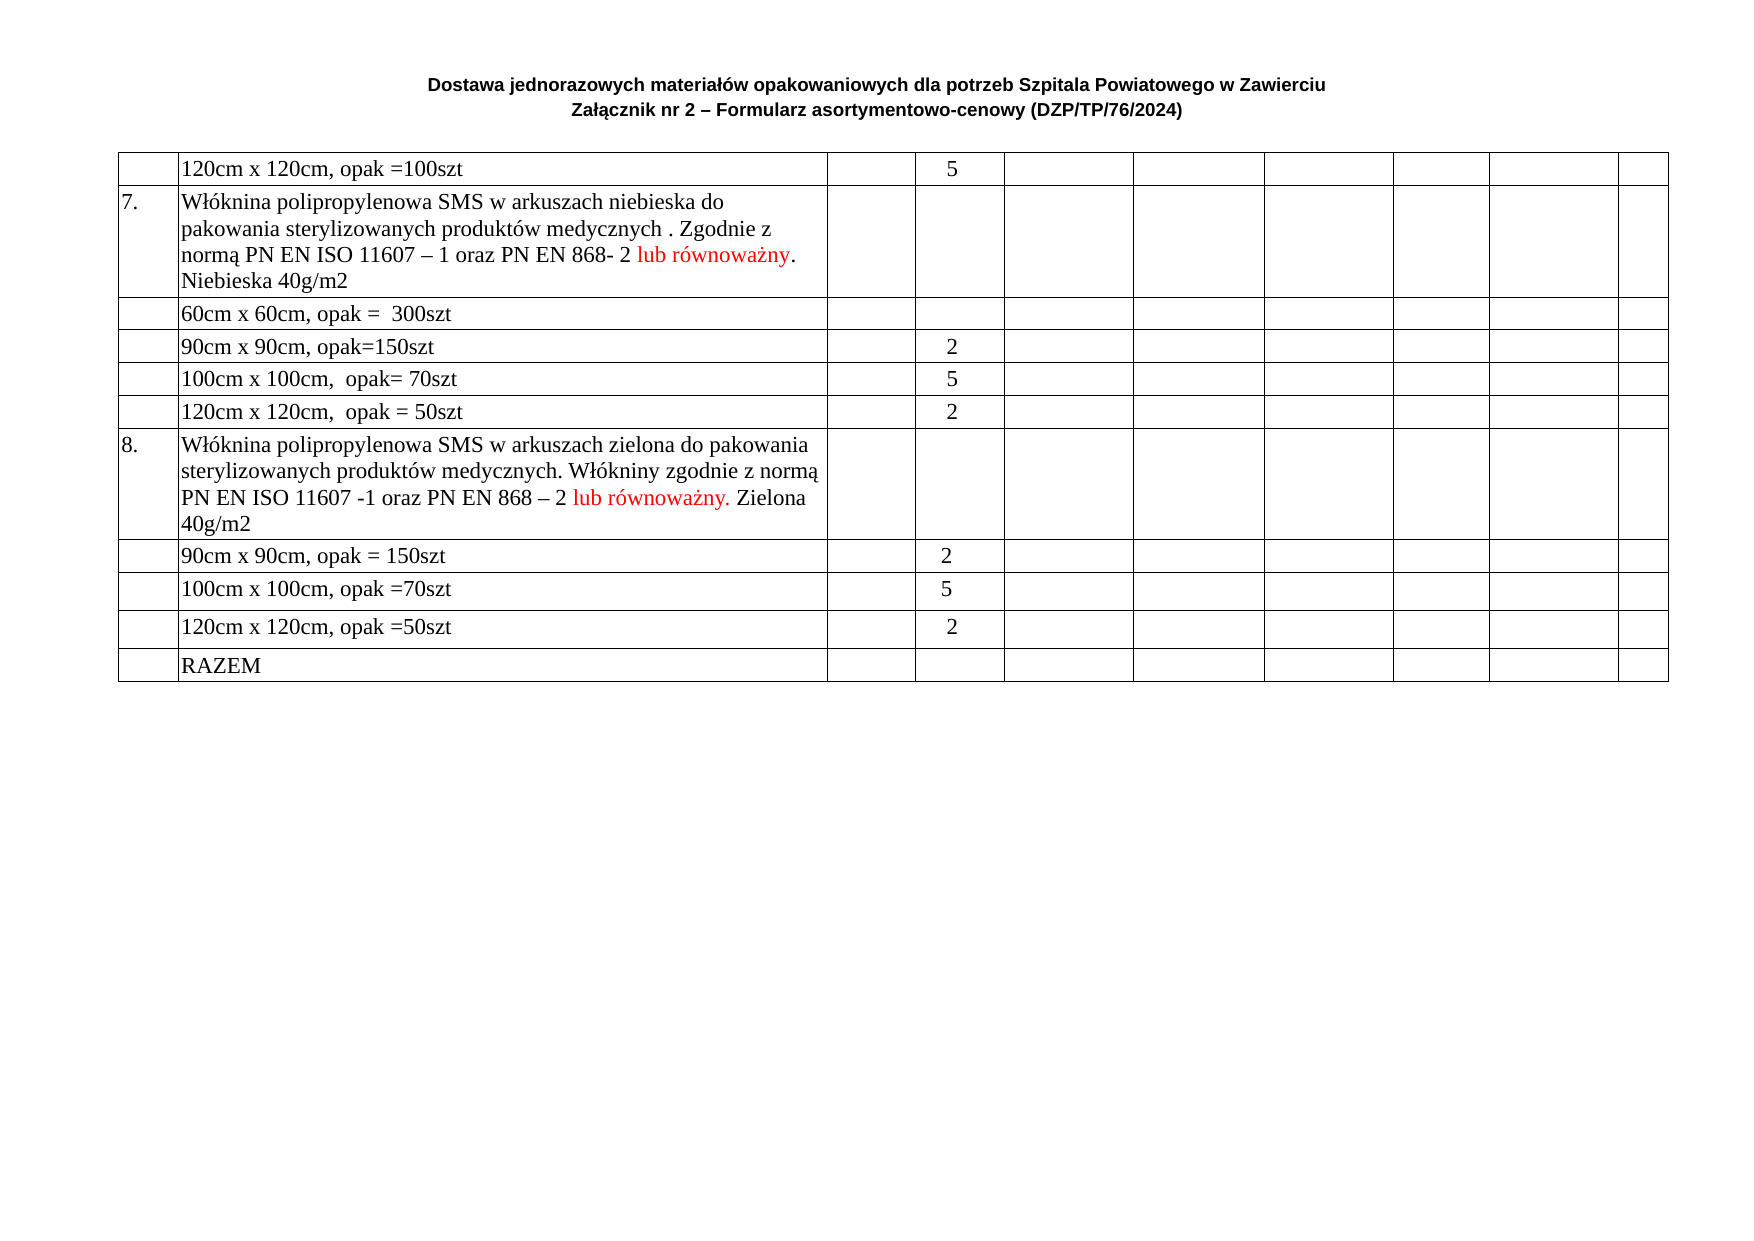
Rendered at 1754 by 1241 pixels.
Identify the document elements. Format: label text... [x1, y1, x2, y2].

table_cell 8. [119, 429, 178, 539]
table_cell [1005, 540, 1133, 572]
table_cell [828, 429, 915, 539]
table_cell [1619, 611, 1668, 648]
table_cell [1005, 573, 1133, 610]
table_cell [1394, 573, 1489, 610]
table_cell [1394, 396, 1489, 427]
table_cell [1265, 396, 1393, 427]
table_cell [1265, 540, 1393, 572]
table_cell [1265, 153, 1393, 185]
table_cell [1394, 330, 1489, 362]
table_cell [1134, 186, 1264, 297]
table_header [119, 649, 178, 681]
table_cell [828, 298, 915, 329]
table_cell [1005, 330, 1133, 362]
table_cell [1134, 330, 1264, 362]
table_header [1265, 649, 1393, 681]
table_cell [916, 429, 1004, 539]
table_cell [1005, 429, 1133, 539]
table_cell 100cm x 100cm, opak =70szt [179, 573, 827, 610]
table_cell [1394, 540, 1489, 572]
table_cell [119, 330, 178, 362]
table_cell [119, 540, 178, 572]
table_cell [1490, 573, 1618, 610]
table_header [1394, 649, 1489, 681]
table_cell 7. [119, 186, 178, 297]
table_cell Włóknina polipropylenowa SMS w arkuszach niebieska do pakowania sterylizowanych produktów medycznych . Zgodnie z normą PN EN ISO 11607 – 1 oraz PN EN 868- 2 lub równoważny. Niebieska 40g/m2 [179, 186, 827, 297]
table_cell [1490, 330, 1618, 362]
table_cell [1265, 186, 1393, 297]
table_cell [1394, 611, 1489, 648]
table_cell Włóknina polipropylenowa SMS w arkuszach zielona do pakowania sterylizowanych produktów medycznych. Włókniny zgodnie z normą PN EN ISO 11607 -1 oraz PN EN 868 – 2 lub równoważny. Zielona 40g/m2 [179, 429, 827, 539]
table_cell [1134, 363, 1264, 395]
table_header [1134, 649, 1264, 681]
table_header RAZEM [179, 649, 827, 681]
table_cell [916, 298, 1004, 329]
table_cell [1490, 429, 1618, 539]
table_cell [1619, 153, 1668, 185]
table_cell [1619, 429, 1668, 539]
table_cell [1490, 298, 1618, 329]
table_cell [119, 363, 178, 395]
table_cell [1619, 540, 1668, 572]
table_header [1005, 649, 1133, 681]
table_cell 5 [916, 153, 1004, 185]
table_cell [1265, 573, 1393, 610]
table_cell [1490, 396, 1618, 427]
table_cell [828, 611, 915, 648]
table_cell [1619, 298, 1668, 329]
table_cell [119, 611, 178, 648]
table_cell [1134, 429, 1264, 539]
table_cell [1619, 573, 1668, 610]
table_cell [916, 186, 1004, 297]
table_cell [828, 363, 915, 395]
table_cell [1619, 396, 1668, 427]
table_cell 120cm x 120cm, opak =100szt [179, 153, 827, 185]
table_cell 120cm x 120cm, opak =50szt [179, 611, 827, 648]
table_cell [1134, 396, 1264, 427]
table_header [1619, 649, 1668, 681]
table_cell [828, 573, 915, 610]
table_cell [119, 298, 178, 329]
table_cell [1619, 186, 1668, 297]
table_cell [1134, 540, 1264, 572]
table_cell 100cm x 100cm, opak= 70szt [179, 363, 827, 395]
table_cell [1134, 611, 1264, 648]
table_cell 2 [916, 330, 1004, 362]
table_cell [1394, 153, 1489, 185]
table_cell 120cm x 120cm, opak = 50szt [179, 396, 827, 427]
table_cell [1265, 298, 1393, 329]
table_cell [1490, 153, 1618, 185]
table_cell [1394, 429, 1489, 539]
table_cell [1265, 330, 1393, 362]
table_header [828, 649, 915, 681]
table_cell 90cm x 90cm, opak=150szt [179, 330, 827, 362]
table_cell 2 [916, 396, 1004, 427]
table_cell [119, 573, 178, 610]
table_cell [1005, 298, 1133, 329]
table_cell 2 [916, 611, 1004, 648]
table_cell [828, 186, 915, 297]
table_cell 5 [916, 573, 1004, 610]
table_cell [1490, 363, 1618, 395]
table_cell [1490, 186, 1618, 297]
table_cell [1134, 573, 1264, 610]
table_cell [1005, 396, 1133, 427]
table_cell 60cm x 60cm, opak = 300szt [179, 298, 827, 329]
table_cell [1619, 363, 1668, 395]
table_cell 5 [916, 363, 1004, 395]
table_cell [1619, 330, 1668, 362]
table_header [916, 649, 1004, 681]
table_cell [1134, 298, 1264, 329]
table_cell [1490, 611, 1618, 648]
table_cell [1265, 611, 1393, 648]
table_cell [1265, 429, 1393, 539]
table_cell [1134, 153, 1264, 185]
table_cell 2 [916, 540, 1004, 572]
table_cell [828, 330, 915, 362]
table_cell [1490, 540, 1618, 572]
table_header [1490, 649, 1618, 681]
table_cell [1005, 611, 1133, 648]
table_cell [828, 540, 915, 572]
table_cell [828, 396, 915, 427]
table_cell [1005, 186, 1133, 297]
table_cell [1005, 363, 1133, 395]
table_cell [119, 153, 178, 185]
table_cell 90cm x 90cm, opak = 150szt [179, 540, 827, 572]
table_cell [828, 153, 915, 185]
table_cell [1394, 298, 1489, 329]
table_cell [119, 396, 178, 427]
table_cell [1005, 153, 1133, 185]
table_cell [1394, 363, 1489, 395]
table_cell [1265, 363, 1393, 395]
table_cell [1394, 186, 1489, 297]
